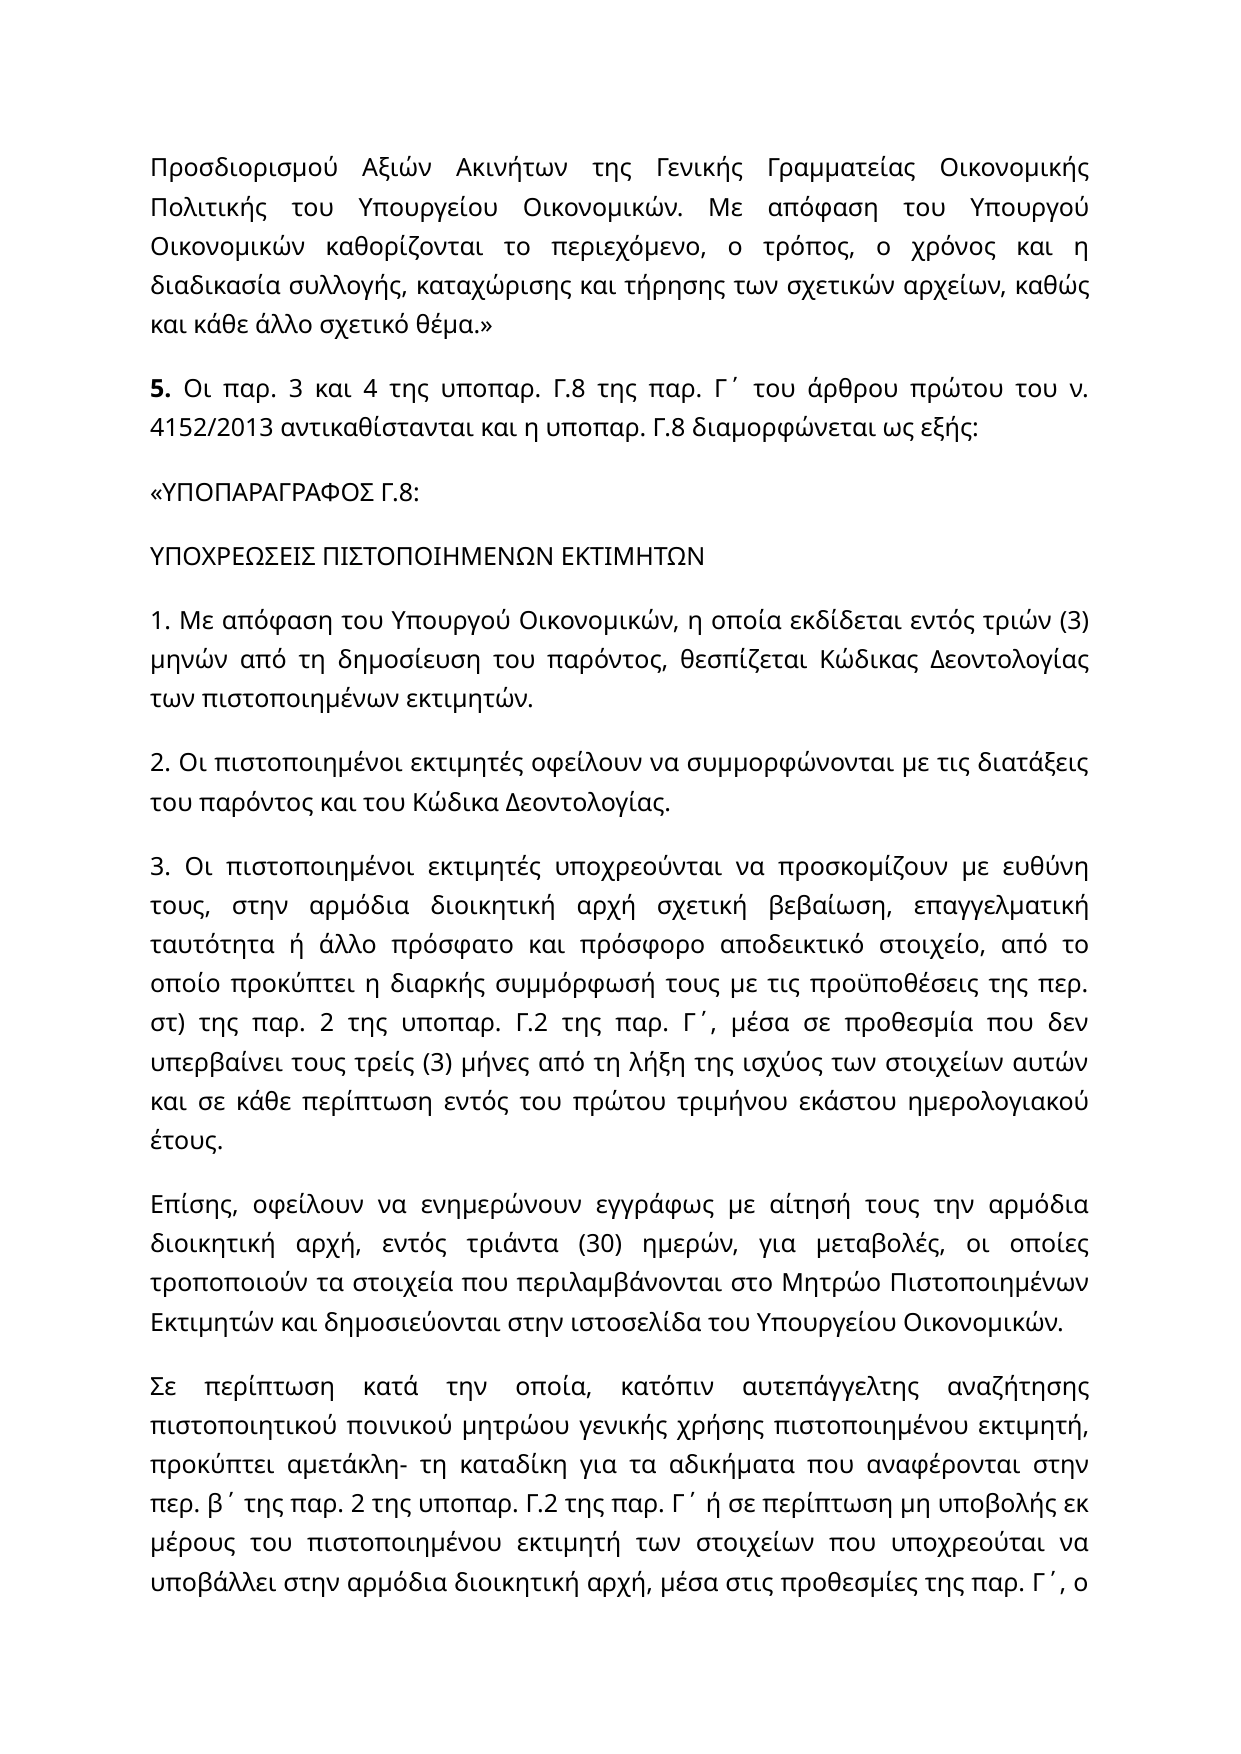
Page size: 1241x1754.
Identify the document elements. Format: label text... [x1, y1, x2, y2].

text Επίσης, οφείλουν να ενημερώνουν εγγράφως με αίτησή τους την αρμόδια διοικητική αρχή, εντός τριάντα (30) ημερών, για μεταβολές, οι οποίες τροποποιούν τα στοιχεία που περιλαμβάνονται στο Μητρώο Πιστοποιημένων Εκτιμητών και δημοσιεύονται στην ιστοσελίδα του Υπουργείου Οικονομικών. [150, 1187, 1090, 1338]
text Προσδιορισμού Αξιών Ακινήτων της Γενικής Γραμματείας Οικονομικής Πολιτικής του Υπουργείου Οικονομικών. Με απόφαση του Υπουργού Οικονομικών καθορίζονται το περιεχόμενο, ο τρόπος, ο χρόνος και η διαδικασία συλλογής, καταχώρισης και τήρησης των σχετικών αρχείων, καθώς και κάθε άλλο σχετικό θέμα.» [150, 150, 1090, 341]
text 3. Οι πιστοποιημένοι εκτιμητές υποχρεούνται να προσκομίζουν με ευθύνη τους, στην αρμόδια διοικητική αρχή σχετική βεβαίωση, επαγγελματική ταυτότητα ή άλλο πρόσφατο και πρόσφορο αποδεικτικό στοιχείο, από το οποίο προκύπτει η διαρκής συμμόρφωσή τους με τις προϋποθέσεις της περ. στ) της παρ. 2 της υποπαρ. Γ.2 της παρ. Γ΄, μέσα σε προθεσμία που δεν υπερβαίνει τους τρείς (3) μήνες από τη λήξη της ισχύος των στοιχείων αυτών και σε κάθε περίπτωση εντός του πρώτου τριμήνου εκάστου ημερολογιακού έτους. [150, 848, 1090, 1157]
text 2. Οι πιστοποιημένοι εκτιμητές οφείλουν να συμμορφώνονται με τις διατάξεις του παρόντος και του Κώδικα Δεοντολογίας. [150, 745, 1090, 818]
text Σε περίπτωση κατά την οποία, κατόπιν αυτεπάγγελτης αναζήτησης πιστοποιητικού ποινικού μητρώου γενικής χρήσης πιστοποιημένου εκτιμητή, προκύπτει αμετάκλη- τη καταδίκη για τα αδικήματα που αναφέρονται στην περ. β΄ της παρ. 2 της υποπαρ. Γ.2 της παρ. Γ΄ ή σε περίπτωση μη υποβολής εκ μέρους του πιστοποιημένου εκτιμητή των στοιχείων που υποχρεούται να υποβάλλει στην αρμόδια διοικητική αρχή, μέσα στις προθεσμίες της παρ. Γ΄, ο [150, 1368, 1090, 1598]
text ΥΠΟΧΡΕΩΣΕΙΣ ΠΙΣΤΟΠΟΙΗΜΕΝΩΝ ΕΚΤΙΜΗΤΩΝ [150, 538, 1090, 572]
text 1. Με απόφαση του Υπουργού Οικονομικών, η οποία εκδίδεται εντός τριών (3) μηνών από τη δημοσίευση του παρόντος, θεσπίζεται Κώδικας Δεοντολογίας των πιστοποιημένων εκτιμητών. [150, 602, 1090, 715]
text «ΥΠΟΠΑΡΑΓΡΑΦΟΣ Γ.8: [150, 474, 1090, 508]
text 5. Οι παρ. 3 και 4 της υποπαρ. Γ.8 της παρ. Γ΄ του άρθρου πρώτου του ν. 4152/2013 αντικαθίστανται και η υποπαρ. Γ.8 διαμορφώνεται ως εξής: [150, 371, 1090, 444]
